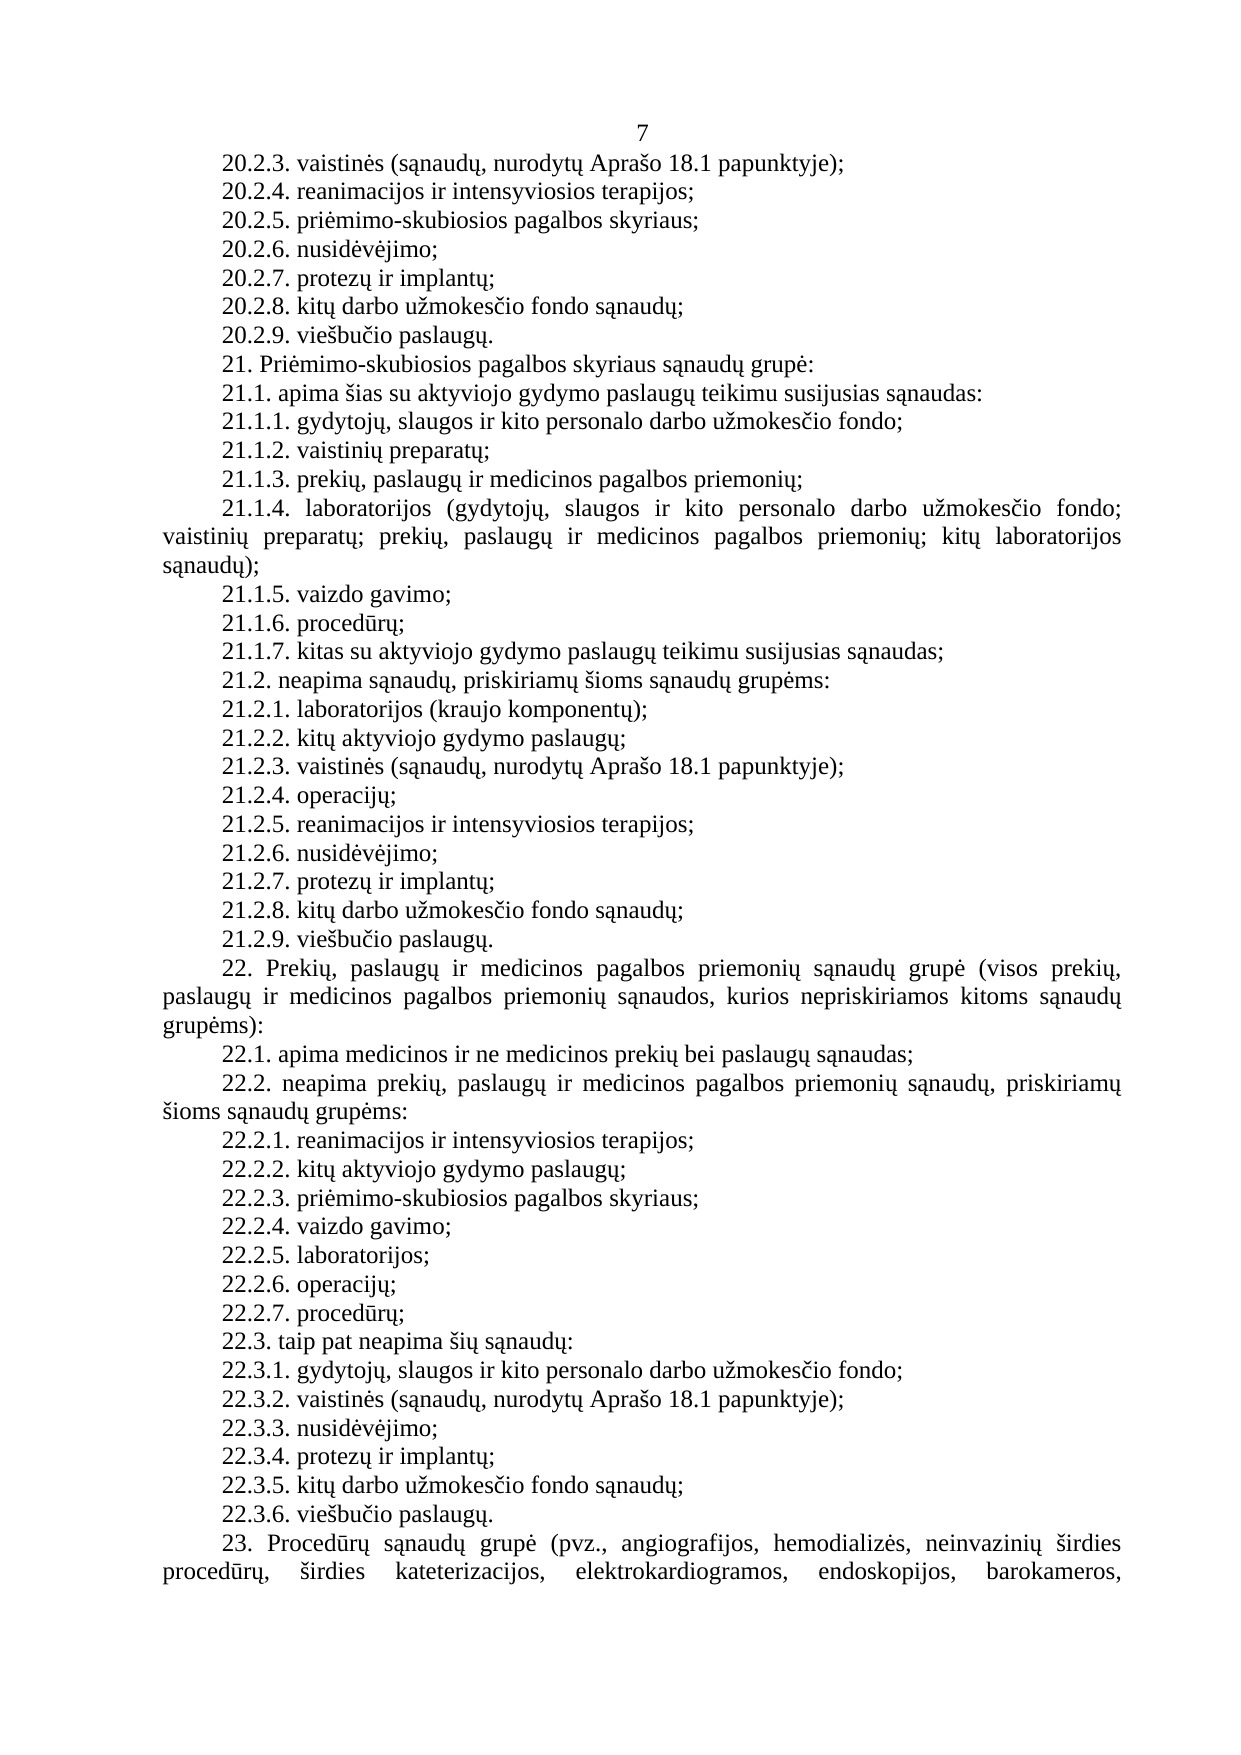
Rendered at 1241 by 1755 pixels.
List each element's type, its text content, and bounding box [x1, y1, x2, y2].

text 22.2.1. reanimacijos ir intensyviosios terapijos; [162, 1125, 1122, 1154]
text 21.1.6. procedūrų; [162, 608, 1122, 636]
text 21.2.6. nusidėvėjimo; [162, 838, 1122, 866]
text 21.1.2. vaistinių preparatų; [162, 435, 1122, 464]
text 22.3.1. gydytojų, slaugos ir kito personalo darbo užmokesčio fondo; [162, 1355, 1122, 1384]
text 21.2.9. viešbučio paslaugų. [162, 924, 1122, 953]
text 22.2.6. operacijų; [162, 1269, 1122, 1298]
text 21.1.1. gydytojų, slaugos ir kito personalo darbo užmokesčio fondo; [162, 406, 1122, 435]
text 22.2. neapima prekių, paslaugų ir medicinos pagalbos priemonių sąnaudų, priskiriamų šioms sąnaudų grupėms: [162, 1068, 1122, 1125]
text 21.2. neapima sąnaudų, priskiriamų šioms sąnaudų grupėms: [162, 665, 1122, 694]
text 21.2.8. kitų darbo užmokesčio fondo sąnaudų; [162, 895, 1122, 924]
text 21.1.4. laboratorijos (gydytojų, slaugos ir kito personalo darbo užmokesčio fondo; vaistinių preparatų; prekių, paslaugų ir medicinos pagalbos priemonių; kitų laboratorijos sąnaudų); [162, 493, 1122, 579]
text 21.2.7. protezų ir implantų; [162, 866, 1122, 895]
text 22.3.4. protezų ir implantų; [162, 1441, 1122, 1470]
text 20.2.3. vaistinės (sąnaudų, nurodytų Aprašo 18.1 papunktyje); [162, 148, 1122, 176]
text 22.3.5. kitų darbo užmokesčio fondo sąnaudų; [162, 1470, 1122, 1499]
text 21.2.3. vaistinės (sąnaudų, nurodytų Aprašo 18.1 papunktyje); [162, 751, 1122, 780]
text 23. Procedūrų sąnaudų grupė (pvz., angiografijos, hemodializės, neinvazinių širdies procedūrų, širdies kateterizacijos, elektrokardiogramos, endoskopijos, barokameros, [162, 1528, 1122, 1585]
text 20.2.9. viešbučio paslaugų. [162, 320, 1122, 349]
text 21.2.4. operacijų; [162, 780, 1122, 809]
text 21.1.5. vaizdo gavimo; [162, 579, 1122, 608]
text 21.2.2. kitų aktyviojo gydymo paslaugų; [162, 723, 1122, 751]
text 22.3. taip pat neapima šių sąnaudų: [162, 1326, 1122, 1355]
text 22. Prekių, paslaugų ir medicinos pagalbos priemonių sąnaudų grupė (visos prekių, paslaugų ir medicinos pagalbos priemonių sąnaudos, kurios nepriskiriamos kitoms sąnaudų grupėms): [162, 953, 1122, 1039]
text 21.2.5. reanimacijos ir intensyviosios terapijos; [162, 809, 1122, 838]
text 22.2.5. laboratorijos; [162, 1240, 1122, 1269]
text 21. Priėmimo-skubiosios pagalbos skyriaus sąnaudų grupė: [162, 349, 1122, 378]
text 20.2.5. priėmimo-skubiosios pagalbos skyriaus; [162, 205, 1122, 234]
text 20.2.6. nusidėvėjimo; [162, 234, 1122, 263]
text 22.2.2. kitų aktyviojo gydymo paslaugų; [162, 1154, 1122, 1183]
text 22.3.6. viešbučio paslaugų. [162, 1499, 1122, 1528]
text 20.2.4. reanimacijos ir intensyviosios terapijos; [162, 176, 1122, 205]
text 20.2.8. kitų darbo užmokesčio fondo sąnaudų; [162, 291, 1122, 320]
text 21.1.3. prekių, paslaugų ir medicinos pagalbos priemonių; [162, 464, 1122, 493]
text 22.2.7. procedūrų; [162, 1298, 1122, 1326]
text 21.1.7. kitas su aktyviojo gydymo paslaugų teikimu susijusias sąnaudas; [162, 636, 1122, 665]
text 22.3.2. vaistinės (sąnaudų, nurodytų Aprašo 18.1 papunktyje); [162, 1384, 1122, 1413]
text 22.2.4. vaizdo gavimo; [162, 1211, 1122, 1240]
text 22.3.3. nusidėvėjimo; [162, 1413, 1122, 1441]
text 21.1. apima šias su aktyviojo gydymo paslaugų teikimu susijusias sąnaudas: [162, 378, 1122, 406]
text 22.1. apima medicinos ir ne medicinos prekių bei paslaugų sąnaudas; [162, 1039, 1122, 1068]
text 21.2.1. laboratorijos (kraujo komponentų); [162, 694, 1122, 723]
text 22.2.3. priėmimo-skubiosios pagalbos skyriaus; [162, 1183, 1122, 1211]
text 20.2.7. protezų ir implantų; [162, 263, 1122, 291]
